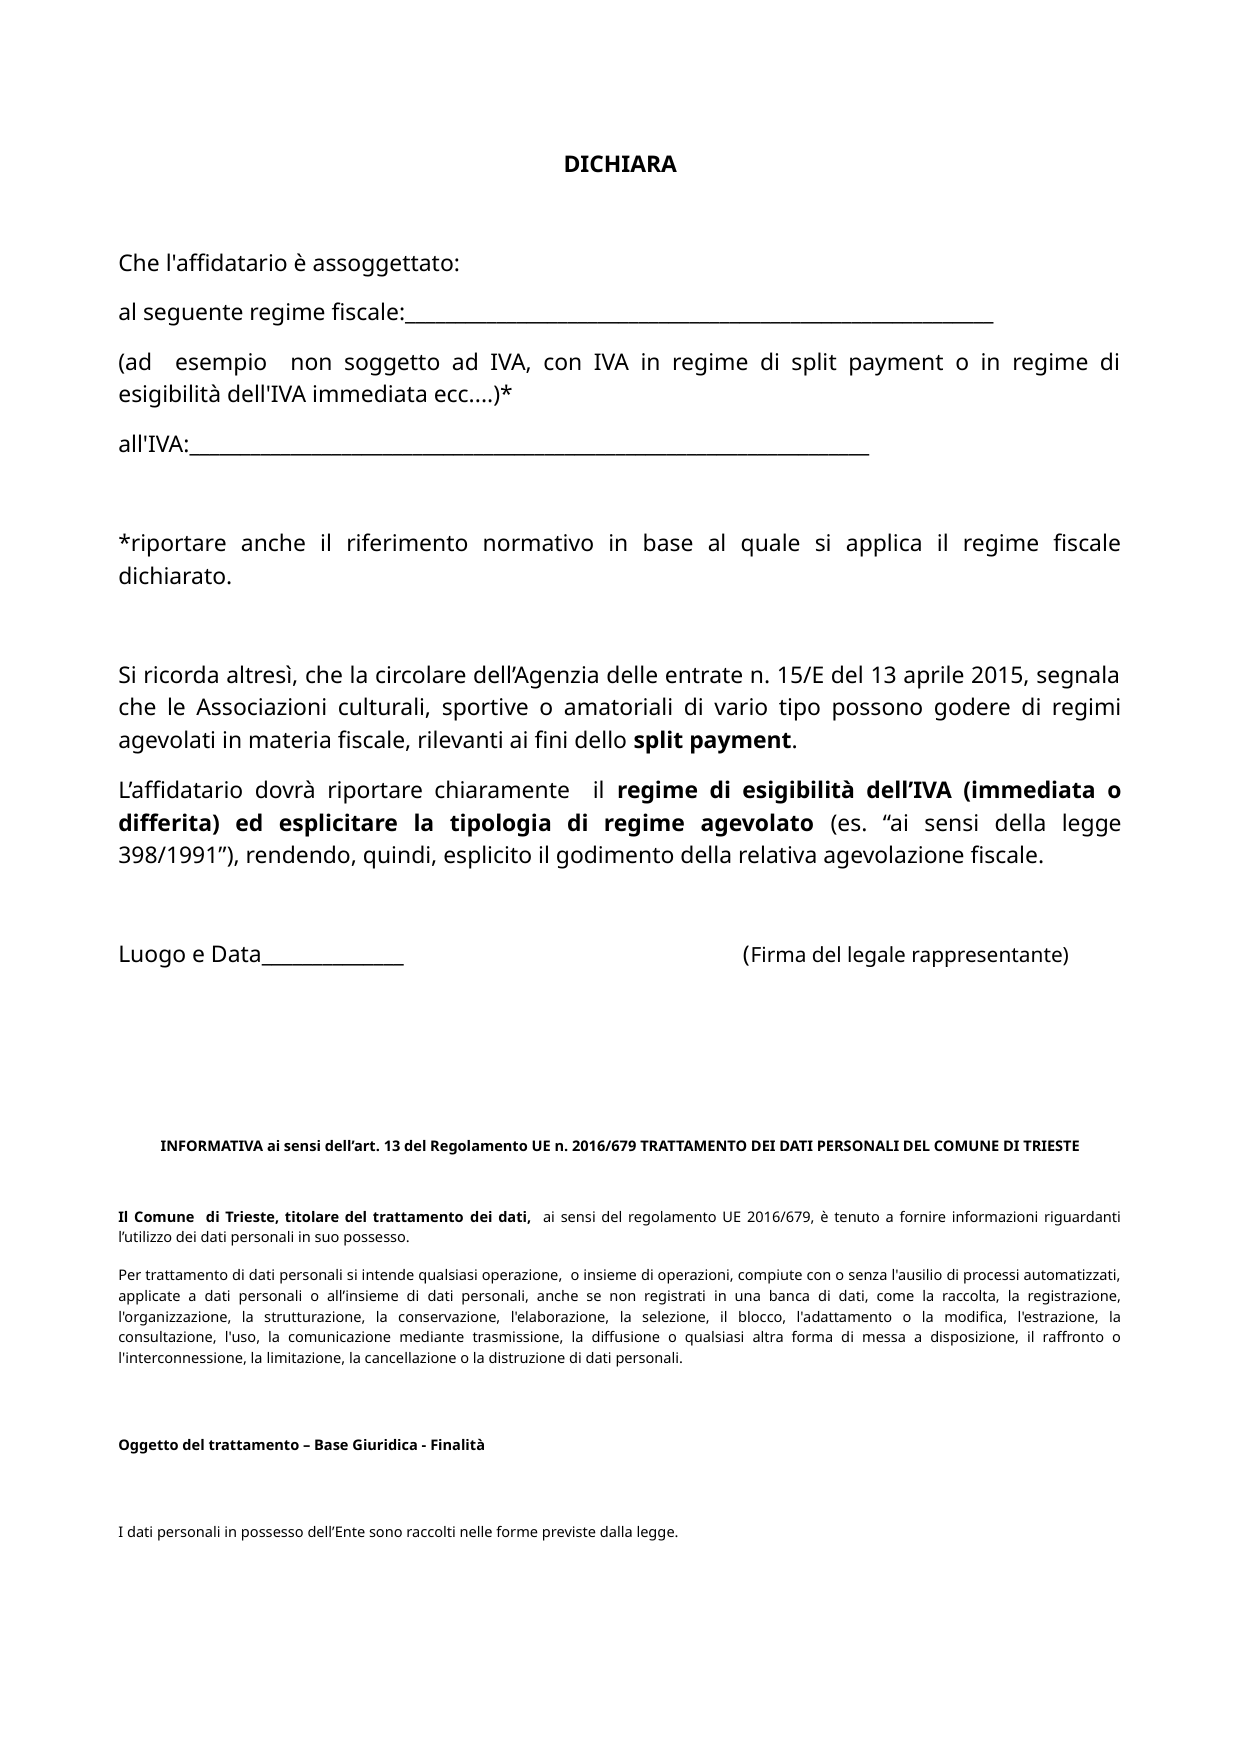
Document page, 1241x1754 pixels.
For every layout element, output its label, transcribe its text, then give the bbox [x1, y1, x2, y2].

text Luogo e Data______________ (Firma del legale rappresentante) [118, 938, 1122, 969]
text *riportare anche il riferimento normativo in base al quale si applica il regime fiscale dichiarato. [118, 527, 1122, 591]
text I dati personali in possesso dell’Ente sono raccolti nelle forme previste dalla legge. [118, 1522, 1122, 1542]
text all'IVA:___________________________________________________________________ [118, 428, 1122, 459]
text Il Comune di Trieste, titolare del trattamento dei dati, ai sensi del regolamento UE 2016/679, è tenuto a fornire informazioni riguardanti l’utilizzo dei dati personali in suo possesso. [118, 1206, 1122, 1247]
text Oggetto del trattamento – Base Giuridica - Finalità [118, 1435, 1122, 1455]
text L’affidatario dovrà riportare chiaramente il regime di esigibilità dell’IVA (immediata o differita) ed esplicitare la tipologia di regime agevolato (es. “ai sensi della legge 398/1991”), rendendo, quindi, esplicito il godimento della relativa agevolazione fiscale. [118, 774, 1122, 871]
text (ad esempio non soggetto ad IVA, con IVA in regime di split payment o in regime di esigibilità dell'IVA immediata ecc....)* [118, 346, 1122, 409]
text INFORMATIVA ai sensi dell’art. 13 del Regolamento UE n. 2016/679 TRATTAMENTO DEI DATI PERSONALI DEL COMUNE DI TRIESTE [118, 1136, 1122, 1156]
text al seguente regime fiscale:__________________________________________________________ [118, 296, 1122, 327]
text DICHIARA [118, 148, 1122, 179]
text Per trattamento di dati personali si intende qualsiasi operazione, o insieme di operazioni, compiute con o senza l'ausilio di processi automatizzati, applicate a dati personali o all’insieme di dati personali, anche se non registrati in una banca di dati, come la raccolta, la registrazione, l'organizzazione, la strutturazione, la conservazione, l'elaborazione, la selezione, il blocco, l'adattamento o la modifica, l'estrazione, la consultazione, l'uso, la comunicazione mediante trasmissione, la diffusione o qualsiasi altra forma di messa a disposizione, il raffronto o l'interconnessione, la limitazione, la cancellazione o la distruzione di dati personali. [118, 1265, 1122, 1368]
text Si ricorda altresì, che la circolare dell’Agenzia delle entrate n. 15/E del 13 aprile 2015, segnala che le Associazioni culturali, sportive o amatoriali di vario tipo possono godere di regimi agevolati in materia fiscale, rilevanti ai fini dello split payment. [118, 658, 1122, 755]
text Che l'affidatario è assoggettato: [118, 247, 1122, 278]
